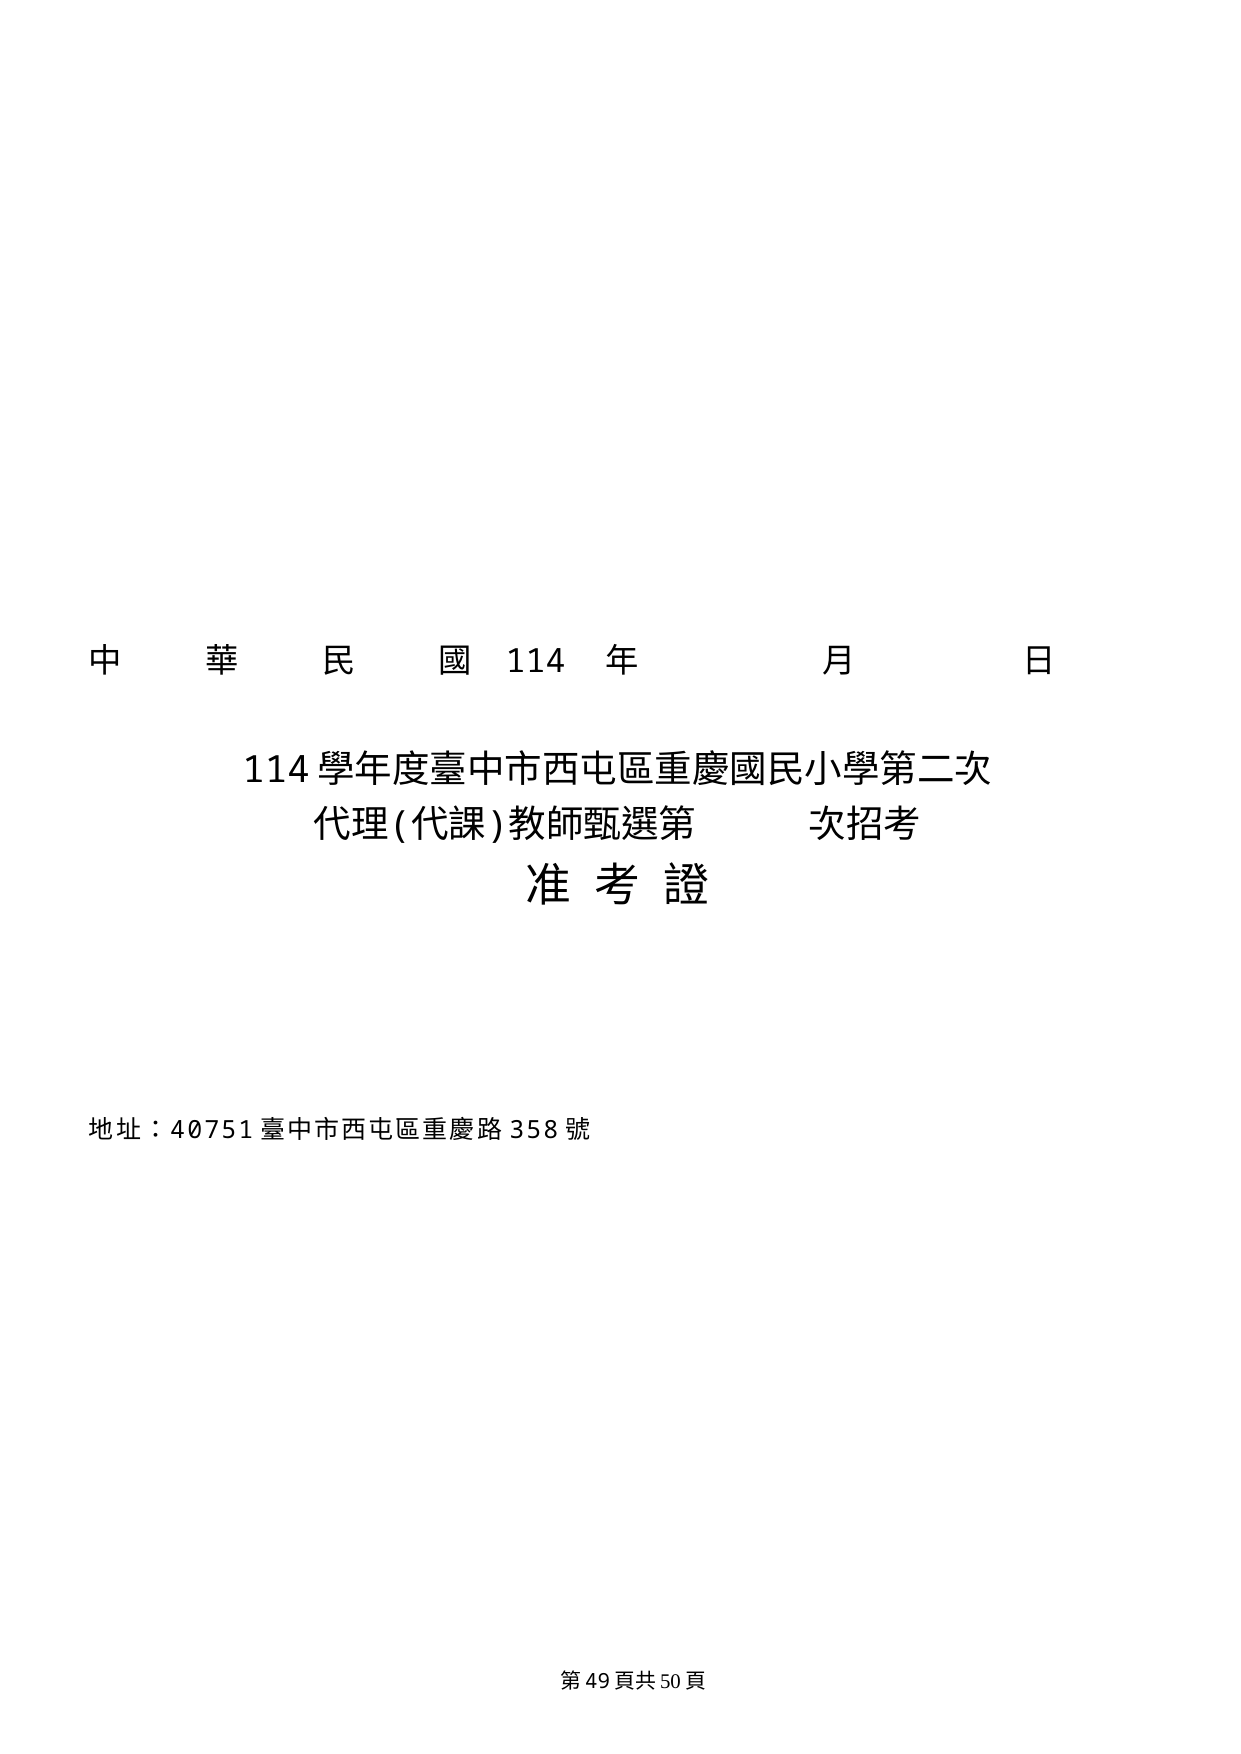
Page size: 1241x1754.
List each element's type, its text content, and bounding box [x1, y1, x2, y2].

text 地址：40751臺中市西屯區重慶路358號 [89, 774, 1152, 1149]
text 代理(代課)教師甄選第 次招考 [115, 794, 1119, 848]
text 准 考 證 [115, 848, 1119, 914]
text 114學年度臺中市西屯區重慶國民小學第二次 [115, 739, 1119, 794]
text 中 華 民 國 114 年 月 日 [89, 634, 1152, 682]
